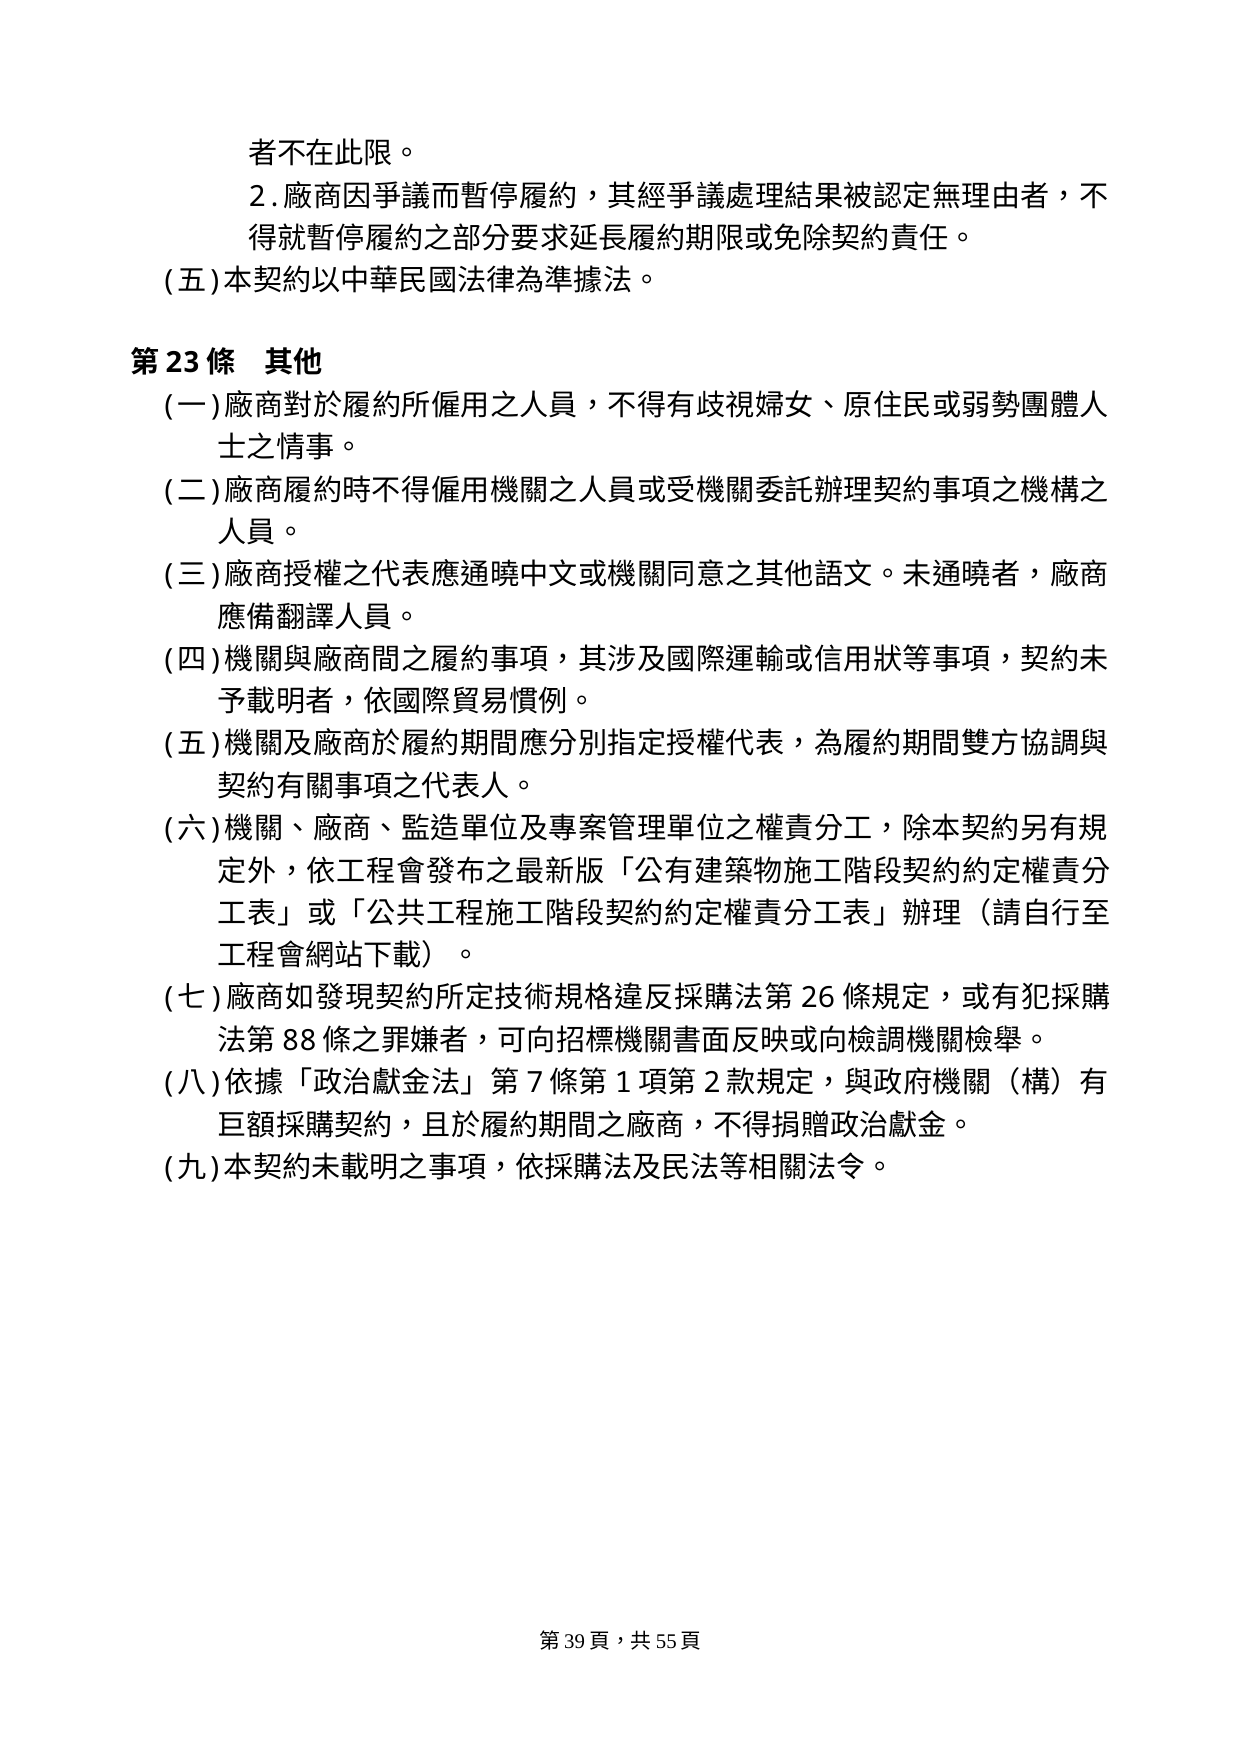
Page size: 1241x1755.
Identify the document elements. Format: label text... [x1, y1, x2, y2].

text (二)廠商履約時不得僱用機關之人員或受機關委託辦理契約事項之機構之人員。 [159, 466, 1110, 551]
text (七)廠商如發現契約所定技術規格違反採購法第26條規定，或有犯採購法第88條之罪嫌者，可向招標機關書面反映或向檢調機關檢舉。 [159, 974, 1110, 1059]
text (四)機關與廠商間之履約事項，其涉及國際運輸或信用狀等事項，契約未予載明者，依國際貿易慣例。 [159, 635, 1110, 720]
text (六)機關、廠商、監造單位及專案管理單位之權責分工，除本契約另有規定外，依工程會發布之最新版「公有建築物施工階段契約約定權責分工表」或「公共工程施工階段契約約定權責分工表」辦理（請自行至工程會網站下載）。 [159, 805, 1110, 974]
text 第23條 其他 [130, 339, 1110, 381]
text (八)依據「政治獻金法」第7條第1項第2款規定，與政府機關（構）有巨額採購契約，且於履約期間之廠商，不得捐贈政治獻金。 [159, 1059, 1110, 1143]
text 者不在此限。 [218, 130, 1110, 172]
text (九)本契約未載明之事項，依採購法及民法等相關法令。 [159, 1143, 1110, 1186]
text (三)廠商授權之代表應通曉中文或機關同意之其他語文。未通曉者，廠商應備翻譯人員。 [159, 551, 1110, 635]
text (五)本契約以中華民國法律為準據法。 [159, 257, 1110, 299]
text 2.廠商因爭議而暫停履約，其經爭議處理結果被認定無理由者，不得就暫停履約之部分要求延長履約期限或免除契約責任。 [248, 172, 1110, 257]
text (五)機關及廠商於履約期間應分別指定授權代表，為履約期間雙方協調與契約有關事項之代表人。 [159, 720, 1110, 805]
text (一)廠商對於履約所僱用之人員，不得有歧視婦女、原住民或弱勢團體人士之情事。 [159, 381, 1110, 466]
